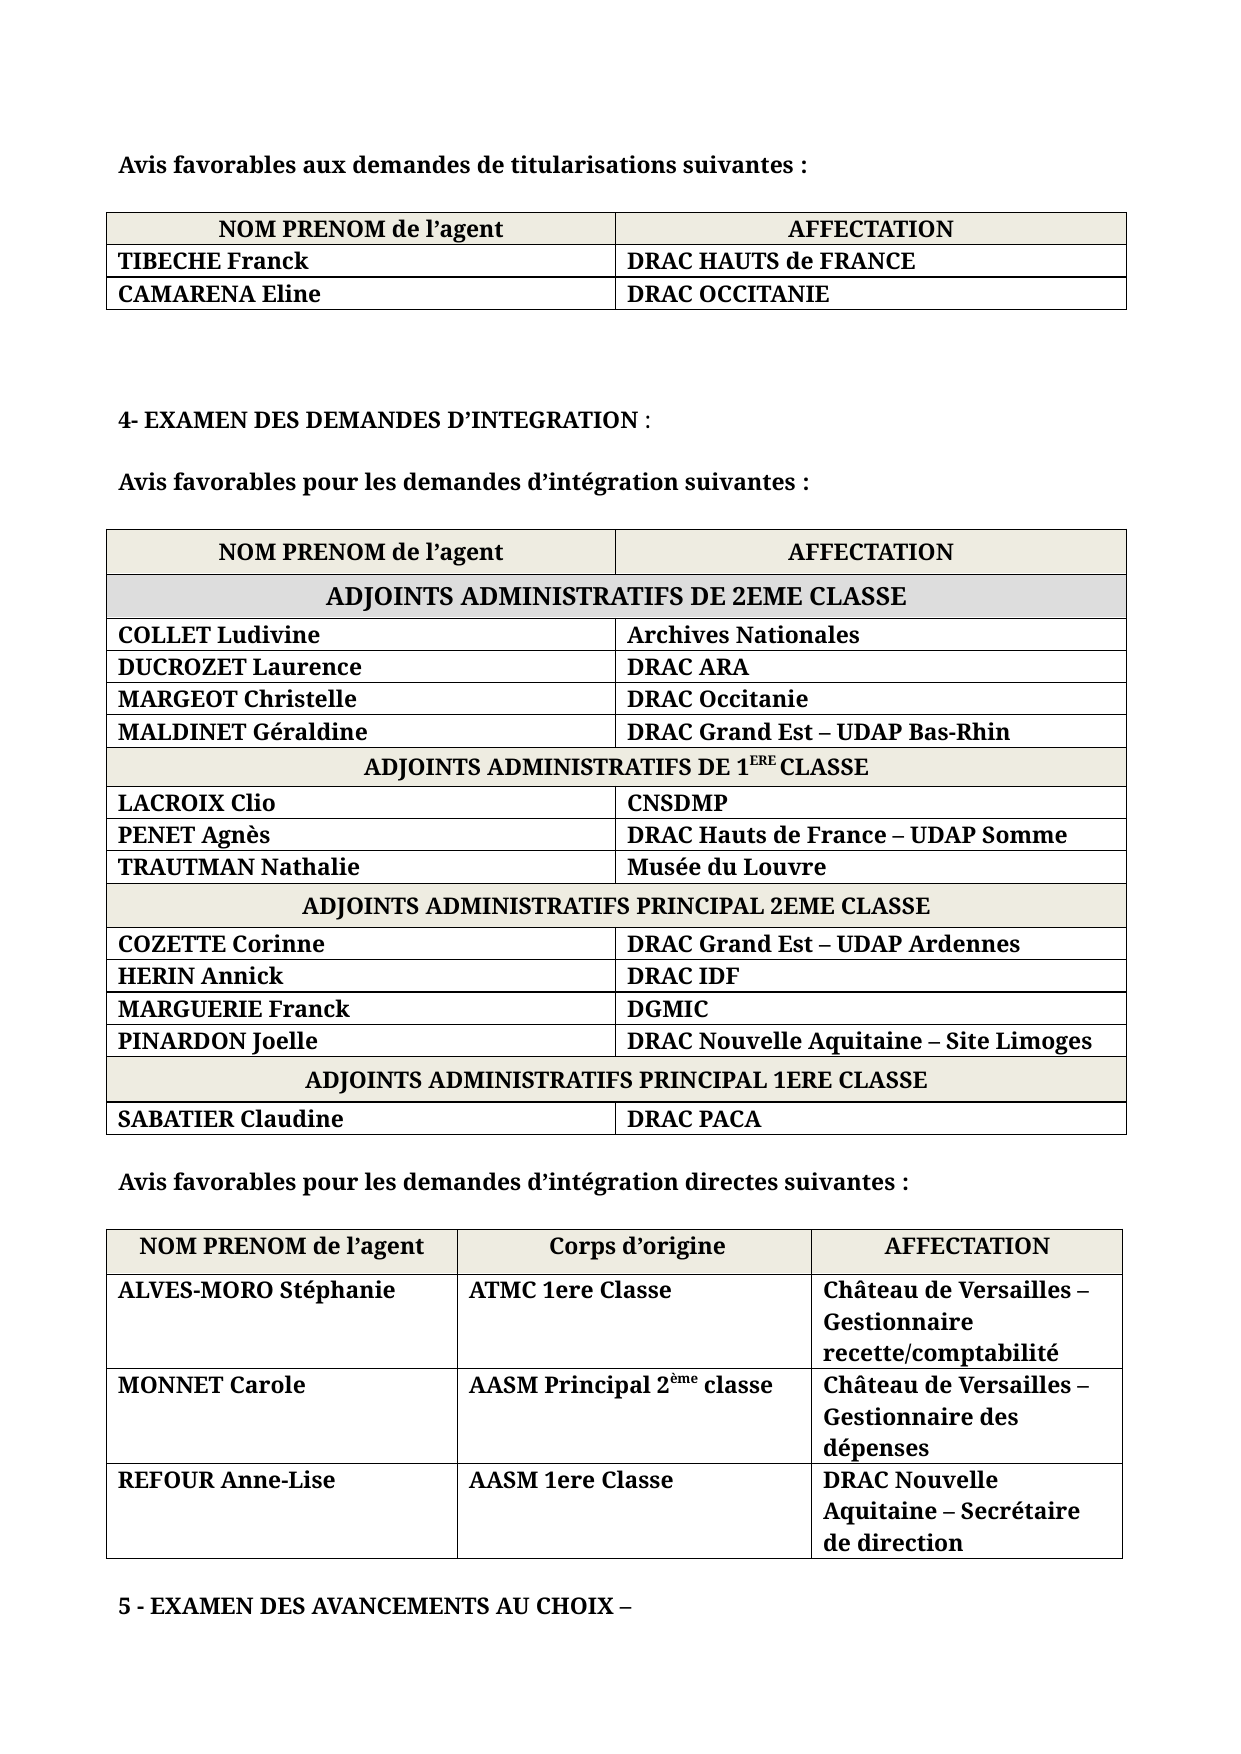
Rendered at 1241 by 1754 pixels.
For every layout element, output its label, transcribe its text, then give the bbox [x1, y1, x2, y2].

table_cell Château de Versailles – Gestionnaire recette/comptabilité [812, 1275, 1122, 1368]
table_cell DGMIC [616, 993, 1126, 1024]
text Avis favorables pour les demandes d’intégration suivantes : [118, 466, 1122, 497]
table_header AFFECTATION [616, 213, 1126, 244]
table_cell COZETTE Corinne [107, 928, 615, 959]
table_header Corps d’origine [458, 1230, 811, 1273]
table_cell DRAC Hauts de France – UDAP Somme [616, 819, 1126, 850]
table_header NOM PRENOM de l’agent [107, 530, 615, 573]
table_cell DRAC Grand Est – UDAP Bas-Rhin [616, 715, 1126, 747]
table_cell SABATIER Claudine [107, 1103, 615, 1134]
text 5 - EXAMEN DES AVANCEMENTS AU CHOIX – [118, 1590, 1122, 1621]
table_cell PENET Agnès [107, 819, 615, 850]
text Avis favorables pour les demandes d’intégration directes suivantes : [118, 1166, 1122, 1197]
table_cell ADJOINTS ADMINISTRATIFS PRINCIPAL 2EME CLASSE [107, 884, 1126, 927]
table_cell MALDINET Géraldine [107, 715, 615, 747]
table_cell Archives Nationales [616, 619, 1126, 650]
table_cell Musée du Louvre [616, 851, 1126, 882]
table_cell DRAC PACA [616, 1103, 1126, 1134]
text 4- EXAMEN DES DEMANDES D’INTEGRATION : [118, 403, 1122, 435]
table_cell DRAC HAUTS de FRANCE [616, 245, 1126, 276]
table_cell REFOUR Anne-Lise [107, 1464, 457, 1558]
table_cell ADJOINTS ADMINISTRATIFS DE 2EME CLASSE [107, 575, 1126, 617]
table_cell ALVES-MORO Stéphanie [107, 1275, 457, 1368]
table_cell PINARDON Joelle [107, 1025, 615, 1056]
table_cell LACROIX Clio [107, 787, 615, 818]
table_cell COLLET Ludivine [107, 619, 615, 650]
table_cell TRAUTMAN Nathalie [107, 851, 615, 882]
table_cell DRAC Nouvelle Aquitaine – Site Limoges [616, 1025, 1126, 1056]
table_cell CAMARENA Eline [107, 278, 615, 309]
table_header AFFECTATION [812, 1230, 1122, 1273]
table_cell ADJOINTS ADMINISTRATIFS PRINCIPAL 1ERE CLASSE [107, 1057, 1126, 1101]
text Avis favorables aux demandes de titularisations suivantes : [118, 149, 1122, 181]
table_header NOM PRENOM de l’agent [107, 1230, 457, 1273]
table_cell TIBECHE Franck [107, 245, 615, 276]
table_cell ATMC 1ere Classe [458, 1275, 811, 1368]
table_cell DRAC OCCITANIE [616, 278, 1126, 309]
table_header AFFECTATION [616, 530, 1126, 573]
table_cell DUCROZET Laurence [107, 651, 615, 682]
table_cell DRAC IDF [616, 960, 1126, 991]
table_header NOM PRENOM de l’agent [107, 213, 615, 244]
table_cell DRAC Grand Est – UDAP Ardennes [616, 928, 1126, 959]
table_cell MARGUERIE Franck [107, 993, 615, 1024]
table_cell AASM 1ere Classe [458, 1464, 811, 1558]
table_cell MONNET Carole [107, 1369, 457, 1463]
table_cell HERIN Annick [107, 960, 615, 991]
table_cell Château de Versailles – Gestionnaire des dépenses [812, 1369, 1122, 1463]
table_cell DRAC Nouvelle Aquitaine – Secrétaire de direction [812, 1464, 1122, 1558]
table_cell AASM Principal 2ème classe [458, 1369, 811, 1463]
table_cell ADJOINTS ADMINISTRATIFS DE 1ERE CLASSE [107, 748, 1126, 786]
table_cell DRAC ARA [616, 651, 1126, 682]
table_cell CNSDMP [616, 787, 1126, 818]
table_cell DRAC Occitanie [616, 683, 1126, 714]
table_cell MARGEOT Christelle [107, 683, 615, 714]
